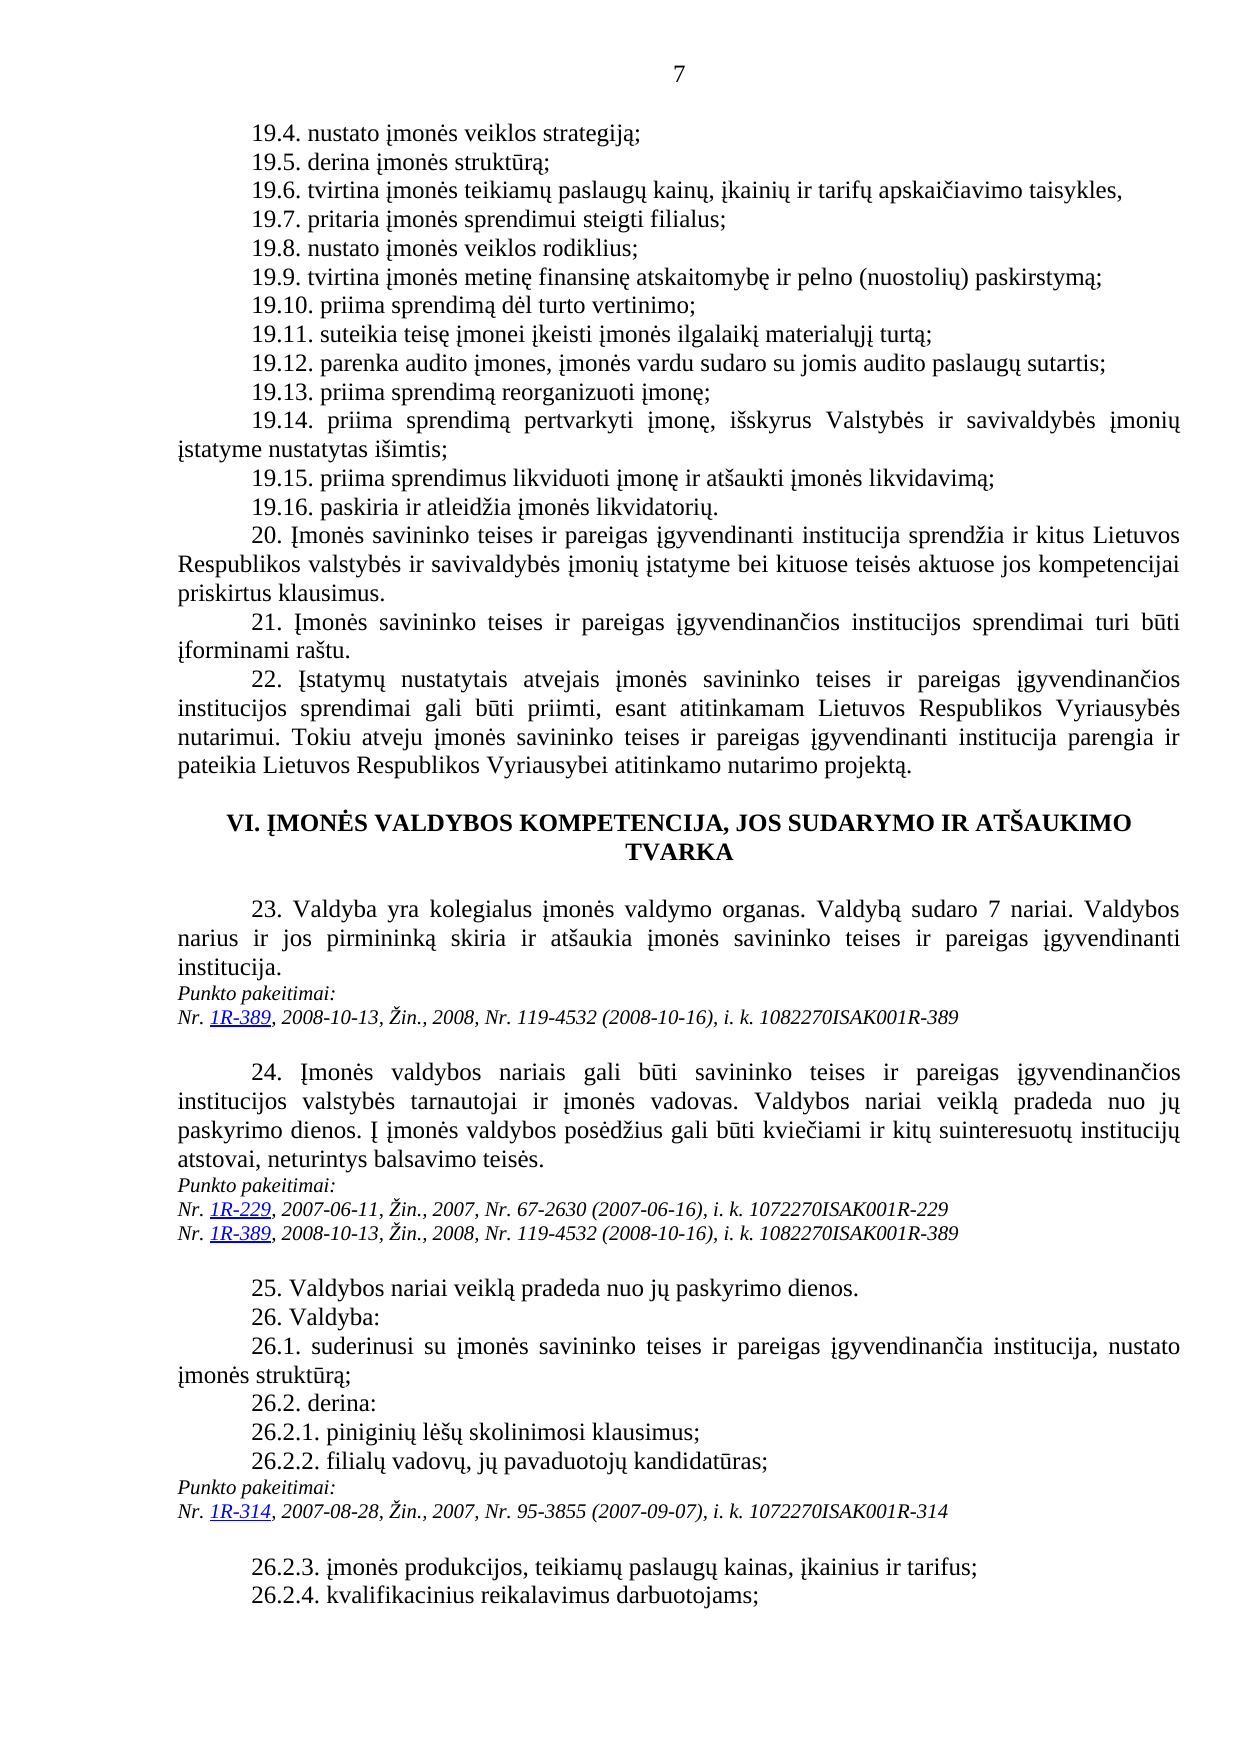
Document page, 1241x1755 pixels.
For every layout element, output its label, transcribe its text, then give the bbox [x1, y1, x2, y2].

text 19.4. nustato įmonės veiklos strategiją; [177, 118, 1181, 147]
text 24. Įmonės valdybos nariais gali būti savininko teises ir pareigas įgyvendinančios institucijos valstybės tarnautojai ir įmonės vadovas. Valdybos nariai veiklą pradeda nuo jų paskyrimo dienos. Į įmonės valdybos posėdžius gali būti kviečiami ir kitų suinteresuotų institucijų atstovai, neturintys balsavimo teisės. [177, 1057, 1181, 1172]
text 19.5. derina įmonės struktūrą; [177, 147, 1181, 176]
text 19.15. priima sprendimus likviduoti įmonę ir atšaukti įmonės likvidavimą; [177, 463, 1181, 492]
text 26.2.4. kvalifikacinius reikalavimus darbuotojams; [177, 1580, 1181, 1609]
text 19.13. priima sprendimą reorganizuoti įmonę; [177, 377, 1181, 406]
text 26.1. suderinusi su įmonės savininko teises ir pareigas įgyvendinančia institucija, nustato įmonės struktūrą; [177, 1331, 1181, 1388]
text Punkto pakeitimai: [177, 981, 1181, 1005]
text Punkto pakeitimai: [177, 1475, 1181, 1499]
text Nr. 1R-389, 2008-10-13, Žin., 2008, Nr. 119-4532 (2008-10-16), i. k. 1082270ISAK001R-389 [177, 1005, 1181, 1029]
text 19.16. paskiria ir atleidžia įmonės likvidatorių. [177, 492, 1181, 521]
text Nr. 1R-389, 2008-10-13, Žin., 2008, Nr. 119-4532 (2008-10-16), i. k. 1082270ISAK001R-389 [177, 1221, 1181, 1245]
text 19.10. priima sprendimą dėl turto vertinimo; [177, 291, 1181, 319]
text 19.14. priima sprendimą pertvarkyti įmonę, išskyrus Valstybės ir savivaldybės įmonių įstatyme nustatytas išimtis; [177, 406, 1181, 463]
text 19.11. suteikia teisę įmonei įkeisti įmonės ilgalaikį materialųjį turtą; [177, 319, 1181, 348]
text 19.7. pritaria įmonės sprendimui steigti filialus; [177, 204, 1181, 233]
text 26.2.3. įmonės produkcijos, teikiamų paslaugų kainas, įkainius ir tarifus; [177, 1552, 1181, 1580]
text 26.2.1. piniginių lėšų skolinimosi klausimus; [177, 1417, 1181, 1446]
text VI. ĮMONĖS VALDYBOS KOMPETENCIJA, JOS SUDARYMO IR ATŠAUKIMO TVARKA [177, 808, 1181, 866]
text 19.6. tvirtina įmonės teikiamų paslaugų kainų, įkainių ir tarifų apskaičiavimo taisykles, [177, 176, 1181, 204]
text 26.2. derina: [177, 1388, 1181, 1417]
text 26. Valdyba: [177, 1302, 1181, 1331]
text 19.9. tvirtina įmonės metinę finansinę atskaitomybę ir pelno (nuostolių) paskirstymą; [177, 262, 1181, 291]
text 25. Valdybos nariai veiklą pradeda nuo jų paskyrimo dienos. [177, 1273, 1181, 1302]
text Punkto pakeitimai: [177, 1172, 1181, 1197]
text 19.12. parenka audito įmones, įmonės vardu sudaro su jomis audito paslaugų sutartis; [177, 348, 1181, 377]
text Nr. 1R-229, 2007-06-11, Žin., 2007, Nr. 67-2630 (2007-06-16), i. k. 1072270ISAK001R-229 [177, 1197, 1181, 1221]
text 19.8. nustato įmonės veiklos rodiklius; [177, 233, 1181, 262]
text 20. Įmonės savininko teises ir pareigas įgyvendinanti institucija sprendžia ir kitus Lietuvos Respublikos valstybės ir savivaldybės įmonių įstatyme bei kituose teisės aktuose jos kompetencijai priskirtus klausimus. [177, 521, 1181, 607]
text 22. Įstatymų nustatytais atvejais įmonės savininko teises ir pareigas įgyvendinančios institucijos sprendimai gali būti priimti, esant atitinkamam Lietuvos Respublikos Vyriausybės nutarimui. Tokiu atveju įmonės savininko teises ir pareigas įgyvendinanti institucija parengia ir pateikia Lietuvos Respublikos Vyriausybei atitinkamo nutarimo projektą. [177, 664, 1181, 779]
text 21. Įmonės savininko teises ir pareigas įgyvendinančios institucijos sprendimai turi būti įforminami raštu. [177, 607, 1181, 664]
text 23. Valdyba yra kolegialus įmonės valdymo organas. Valdybą sudaro 7 nariai. Valdybos narius ir jos pirmininką skiria ir atšaukia įmonės savininko teises ir pareigas įgyvendinanti institucija. [177, 894, 1181, 981]
text Nr. 1R-314, 2007-08-28, Žin., 2007, Nr. 95-3855 (2007-09-07), i. k. 1072270ISAK001R-314 [177, 1499, 1181, 1523]
text 26.2.2. filialų vadovų, jų pavaduotojų kandidatūras; [177, 1446, 1181, 1475]
